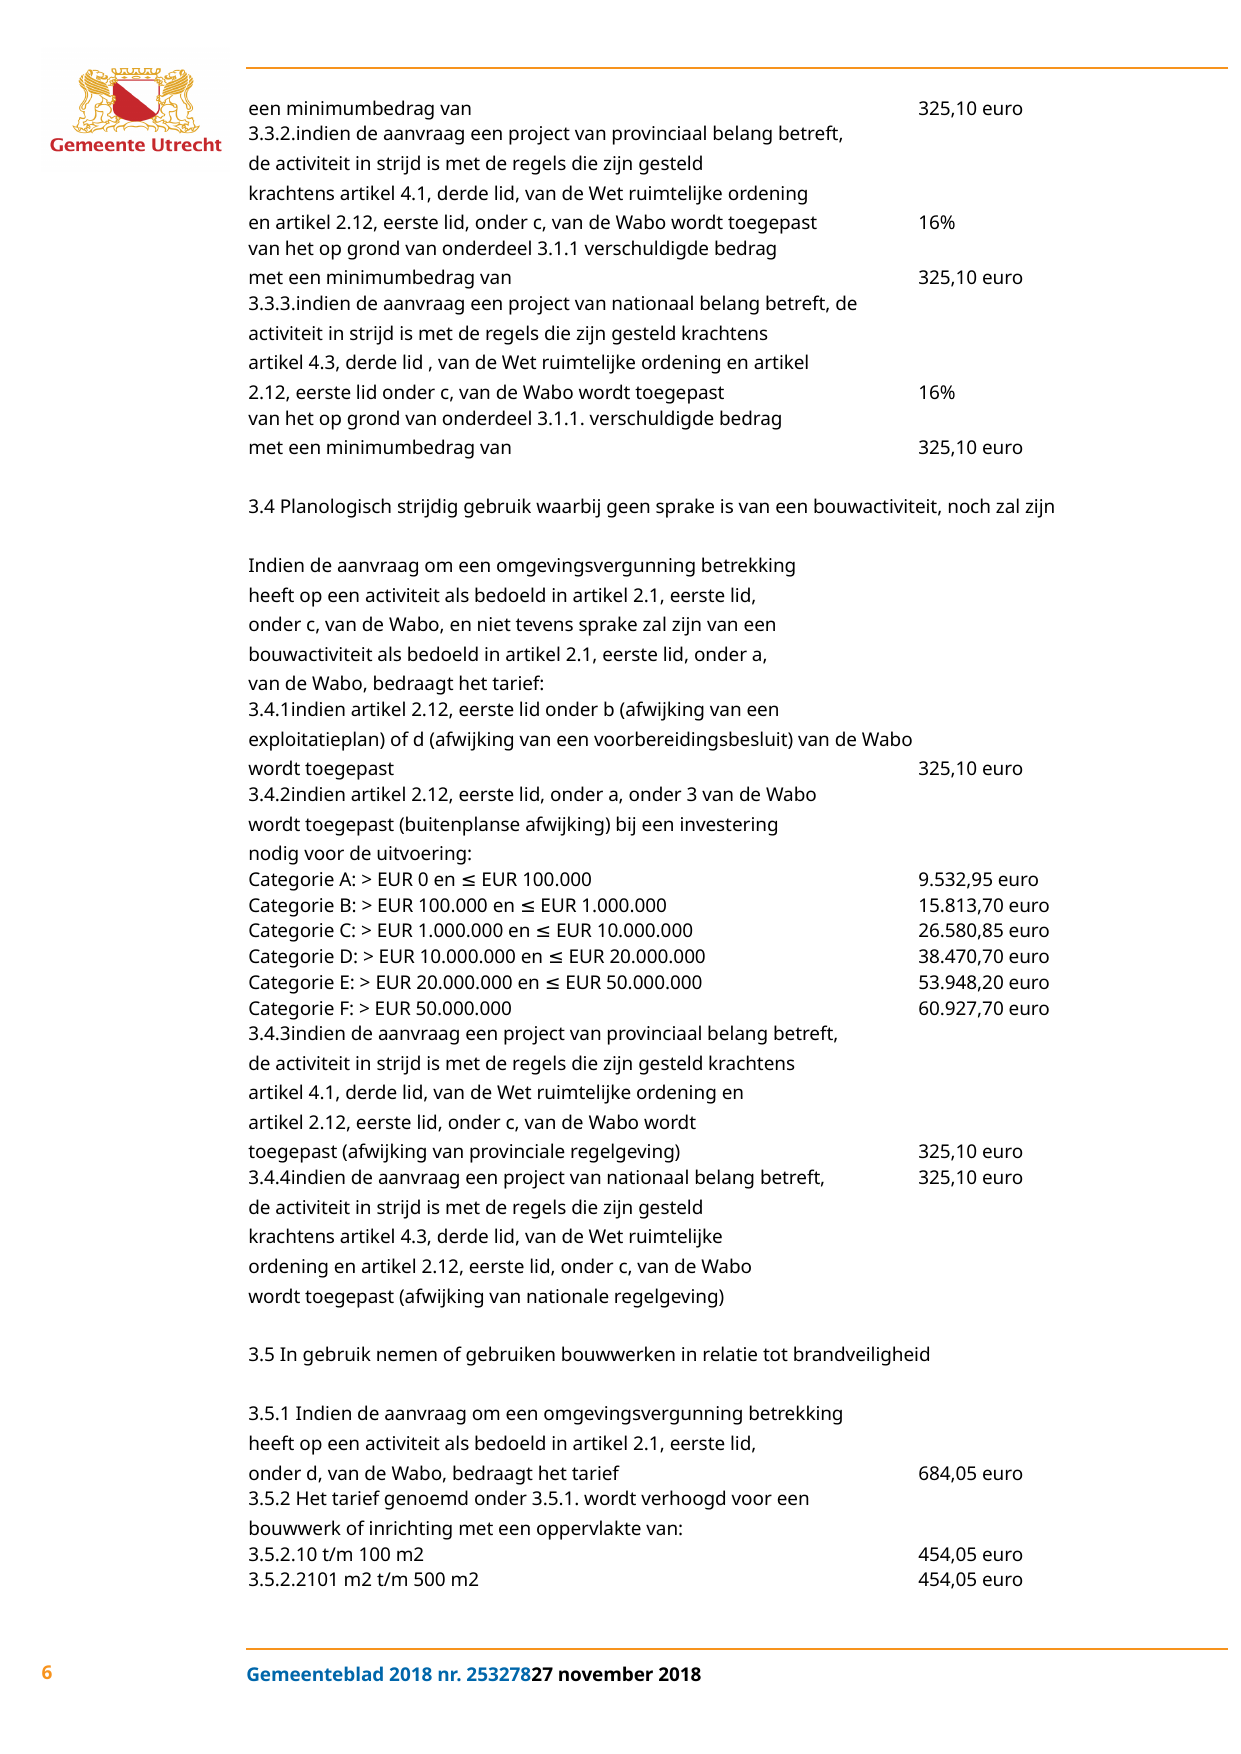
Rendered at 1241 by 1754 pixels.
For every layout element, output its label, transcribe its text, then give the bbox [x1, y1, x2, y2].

table_cell 454,05 euro [918, 1541, 1152, 1567]
table_cell [918, 1486, 1152, 1541]
table_cell 3.4.2indien artikel 2.12, eerste lid, onder a, onder 3 van de Wabo wordt toegepast (buitenplanse afwijking) bij een investering nodig voor de uitvoering: [248, 781, 918, 866]
table_cell Categorie E: > EUR 20.000.000 en ≤ EUR 50.000.000 [248, 969, 918, 995]
table_cell 38.470,70 euro [918, 943, 1152, 969]
picture [41, 47, 231, 172]
table_cell 325,10 euro [918, 405, 1152, 460]
table_cell 3.4.3indien de aanvraag een project van provinciaal belang betreft, de activiteit in strijd is met de regels die zijn gesteld krachtens artikel 4.1, derde lid, van de Wet ruimtelijke ordening en artikel 2.12, eerste lid, onder c, van de Wabo wordt toegepast (afwijking van provinciale regelgeving) [248, 1020, 918, 1164]
table_cell Categorie D: > EUR 10.000.000 en ≤ EUR 20.000.000 [248, 943, 918, 969]
table_cell 16% [918, 290, 1152, 405]
table_cell 3.5.2.2101 m2 t/m 500 m2 [248, 1567, 918, 1592]
table_header 3.5.1 Indien de aanvraag om een omgevingsvergunning betrekking heeft op een activiteit als bedoeld in artikel 2.1, eerste lid, onder d, van de Wabo, bedraagt het tarief [248, 1401, 918, 1486]
table_cell Categorie C: > EUR 1.000.000 en ≤ EUR 10.000.000 [248, 918, 918, 943]
table_cell 3.4.1indien artikel 2.12, eerste lid onder b (afwijking van een exploitatieplan) of d (afwijking van een voorbereidingsbesluit) van de Wabo wordt toegepast [248, 696, 918, 781]
table_cell 26.580,85 euro [918, 918, 1152, 943]
table_cell 325,10 euro [918, 1165, 1152, 1308]
table_cell een minimumbedrag van [248, 95, 918, 121]
table_cell 3.5.2 Het tarief genoemd onder 3.5.1. wordt verhoogd voor een bouwwerk of inrichting met een oppervlakte van: [248, 1486, 918, 1541]
table_cell Categorie F: > EUR 50.000.000 [248, 995, 918, 1020]
table_header Indien de aanvraag om een omgevingsvergunning betrekking heeft op een activiteit als bedoeld in artikel 2.1, eerste lid, onder c, van de Wabo, en niet tevens sprake zal zijn van een bouwactiviteit als bedoeld in artikel 2.1, eerste lid, onder a, van de Wabo, bedraagt het tarief: [248, 552, 918, 696]
table_cell van het op grond van onderdeel 3.1.1. verschuldigde bedrag met een minimumbedrag van [248, 405, 918, 460]
table_header [918, 552, 1152, 696]
table_cell 325,10 euro [918, 1020, 1152, 1164]
table_cell 3.4.4indien de aanvraag een project van nationaal belang betreft, de activiteit in strijd is met de regels die zijn gesteld krachtens artikel 4.3, derde lid, van de Wet ruimtelijke ordening en artikel 2.12, eerste lid, onder c, van de Wabo wordt toegepast (afwijking van nationale regelgeving) [248, 1165, 918, 1308]
table_cell 60.927,70 euro [918, 995, 1152, 1020]
table_cell 3.3.2.indien de aanvraag een project van provinciaal belang betreft, de activiteit in strijd is met de regels die zijn gesteld krachtens artikel 4.1, derde lid, van de Wet ruimtelijke ordening en artikel 2.12, eerste lid, onder c, van de Wabo wordt toegepast [248, 121, 918, 235]
table_cell [918, 781, 1152, 866]
text 3.4 Planologisch strijdig gebruik waarbij geen sprake is van een bouwactiviteit, noch zal zijn [248, 493, 1152, 519]
table_cell 454,05 euro [918, 1567, 1152, 1592]
table_cell 325,10 euro [918, 235, 1152, 290]
table_cell 15.813,70 euro [918, 892, 1152, 917]
table_cell 3.5.2.10 t/m 100 m2 [248, 1541, 918, 1567]
text 3.5 In gebruik nemen of gebruiken bouwwerken in relatie tot brandveiligheid [248, 1341, 1152, 1367]
table_cell 16% [918, 121, 1152, 235]
table_cell 325,10 euro [918, 95, 1152, 121]
table_cell Categorie A: > EUR 0 en ≤ EUR 100.000 [248, 866, 918, 892]
table_header 684,05 euro [918, 1401, 1152, 1486]
table_cell 53.948,20 euro [918, 969, 1152, 995]
table_cell 3.3.3.indien de aanvraag een project van nationaal belang betreft, de activiteit in strijd is met de regels die zijn gesteld krachtens artikel 4.3, derde lid , van de Wet ruimtelijke ordening en artikel 2.12, eerste lid onder c, van de Wabo wordt toegepast [248, 290, 918, 405]
table_cell van het op grond van onderdeel 3.1.1 verschuldigde bedrag met een minimumbedrag van [248, 235, 918, 290]
table_cell Categorie B: > EUR 100.000 en ≤ EUR 1.000.000 [248, 892, 918, 917]
table_cell 9.532,95 euro [918, 866, 1152, 892]
table_cell 325,10 euro [918, 696, 1152, 781]
